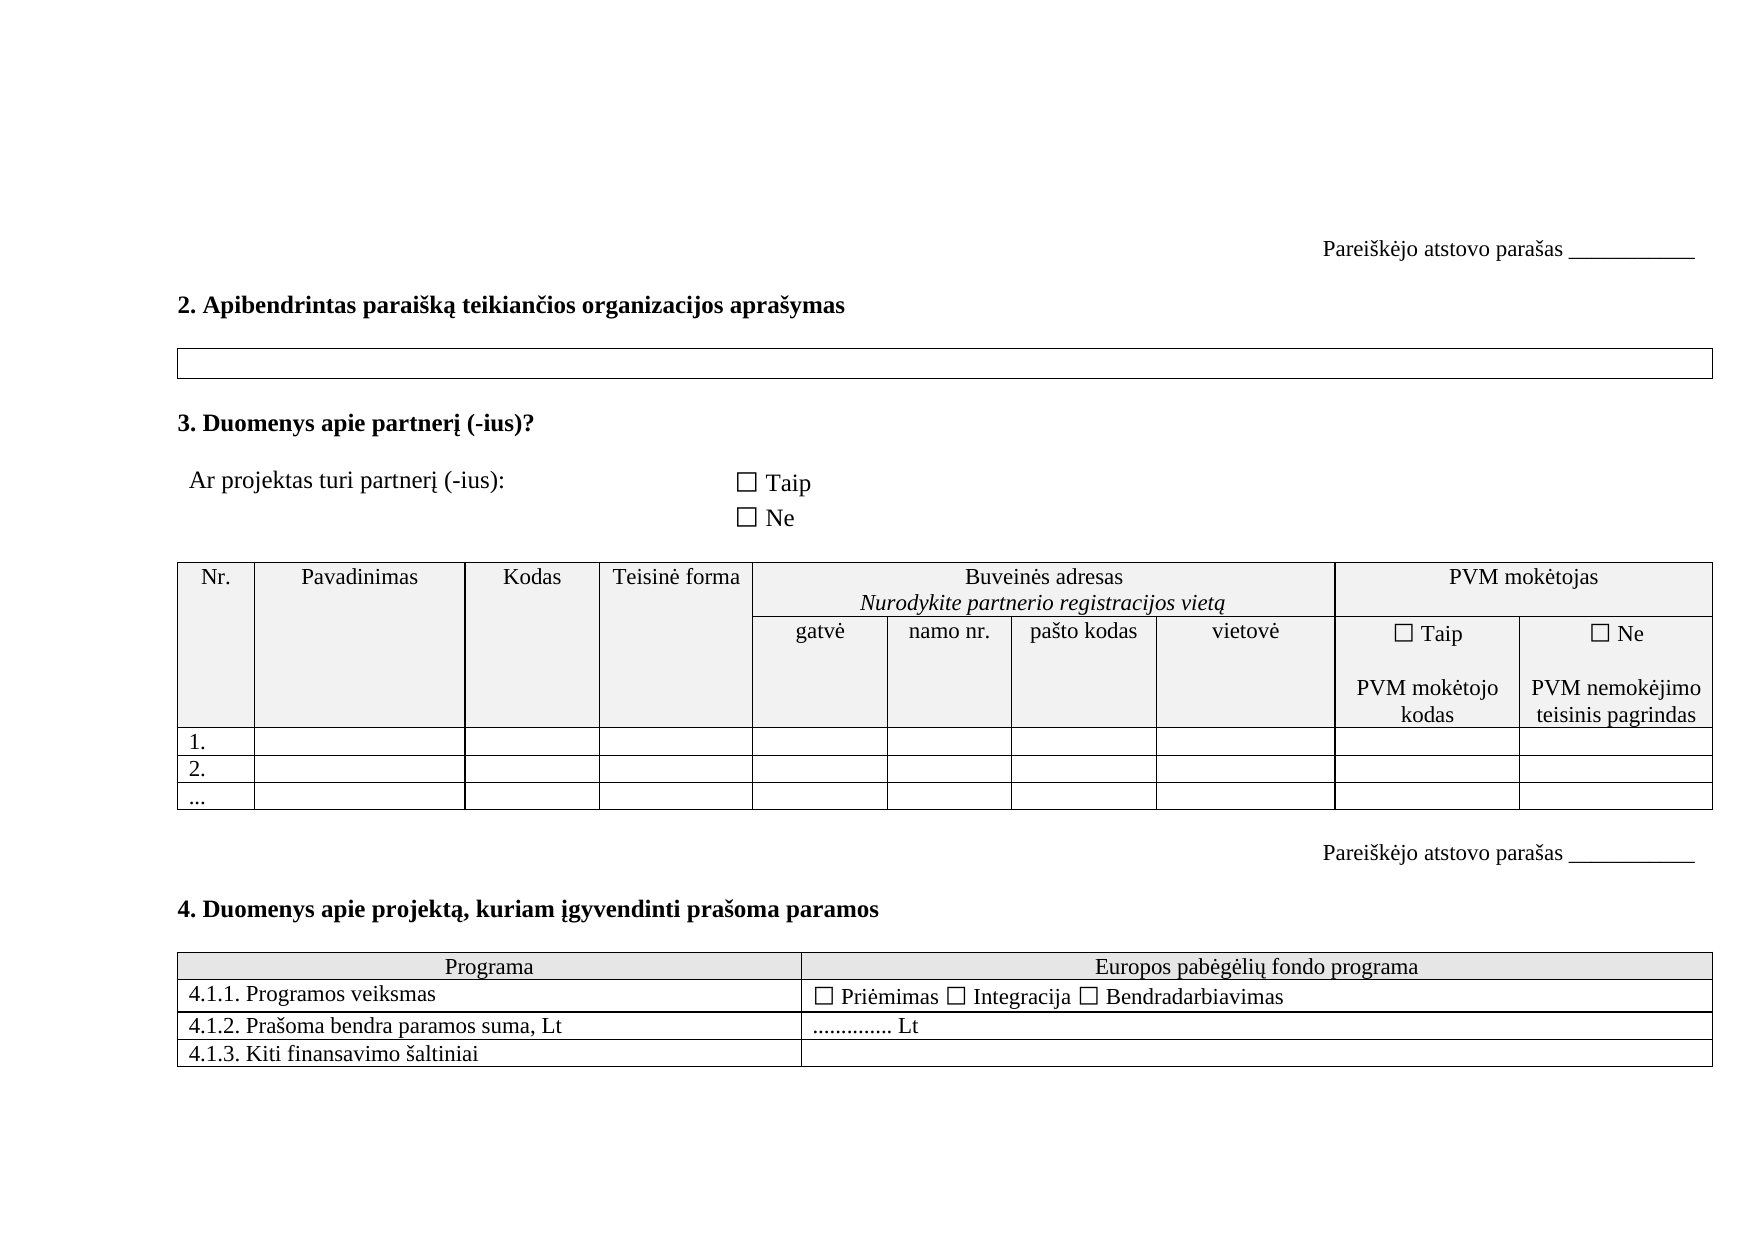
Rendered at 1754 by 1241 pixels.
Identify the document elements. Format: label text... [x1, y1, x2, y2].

table_header Kodas [466, 563, 599, 727]
table_cell [600, 756, 752, 782]
table_header Ar projektas turi partnerį (-ius): [177, 465, 723, 533]
table_cell [600, 728, 752, 754]
table_cell [1336, 783, 1519, 809]
table_header Buveinės adresas Nurodykite partnerio registracijos vietą [753, 563, 1334, 616]
table_cell 2. [178, 756, 254, 782]
table_header ⬜[] Taip ⬜[] Ne [723, 465, 1713, 533]
table_cell [255, 728, 464, 754]
table_cell [1520, 728, 1712, 754]
table_cell [753, 783, 887, 809]
table_header [178, 349, 1712, 378]
table_cell pašto kodas [1012, 617, 1156, 727]
table_cell [255, 756, 464, 782]
table_cell 4.1.2. Prašoma bendra paramos suma, Lt [178, 1013, 801, 1039]
table_cell ⬜[] Priėmimas ⬜[] Integracija ⬜[] Bendradarbiavimas [802, 980, 1712, 1011]
table_header Nr. [178, 563, 254, 727]
table_cell [255, 783, 464, 809]
table_cell [1012, 728, 1156, 754]
table_header Europos pabėgėlių fondo programa [802, 953, 1712, 979]
table_cell [466, 728, 599, 754]
table_cell vietovė [1157, 617, 1334, 727]
table_cell [466, 783, 599, 809]
text 4. Duomenys apie projektą, kuriam įgyvendinti prašoma paramos [177, 894, 1695, 923]
table_cell [888, 783, 1011, 809]
table_cell .............. Lt [802, 1013, 1712, 1039]
table_cell [1157, 728, 1334, 754]
table_cell [753, 728, 887, 754]
table_cell [888, 756, 1011, 782]
table_cell [1336, 756, 1519, 782]
table_cell [1012, 783, 1156, 809]
table_cell [888, 728, 1011, 754]
table_cell ⬜[] Taip PVM mokėtojo kodas [1336, 617, 1519, 727]
table_cell ... [178, 783, 254, 809]
text 2. Apibendrintas paraišką teikiančios organizacijos aprašymas [177, 291, 1695, 319]
table_cell [1157, 783, 1334, 809]
table_cell [753, 756, 887, 782]
table_cell [1157, 756, 1334, 782]
table_cell [1012, 756, 1156, 782]
table_header Teisinė forma [600, 563, 752, 727]
table_cell [1336, 728, 1519, 754]
text Pareiškėjo atstovo parašas ___________ [177, 235, 1695, 262]
table_header PVM mokėtojas [1336, 563, 1712, 616]
text 3. Duomenys apie partnerį (-ius)? [177, 408, 1695, 436]
table_cell [600, 783, 752, 809]
text Pareiškėjo atstovo parašas ___________ [177, 839, 1695, 865]
table_cell namo nr. [888, 617, 1011, 727]
table_cell [1520, 783, 1712, 809]
table_cell gatvė [753, 617, 887, 727]
table_header Pavadinimas [255, 563, 464, 727]
table_cell [802, 1040, 1712, 1066]
table_header Programa [178, 953, 801, 979]
table_cell 4.1.1. Programos veiksmas [178, 980, 801, 1011]
table_cell [1520, 756, 1712, 782]
table_cell 4.1.3. Kiti finansavimo šaltiniai [178, 1040, 801, 1066]
table_cell [466, 756, 599, 782]
table_cell 1. [178, 728, 254, 754]
table_cell ⬜[] Ne PVM nemokėjimo teisinis pagrindas [1520, 617, 1712, 727]
